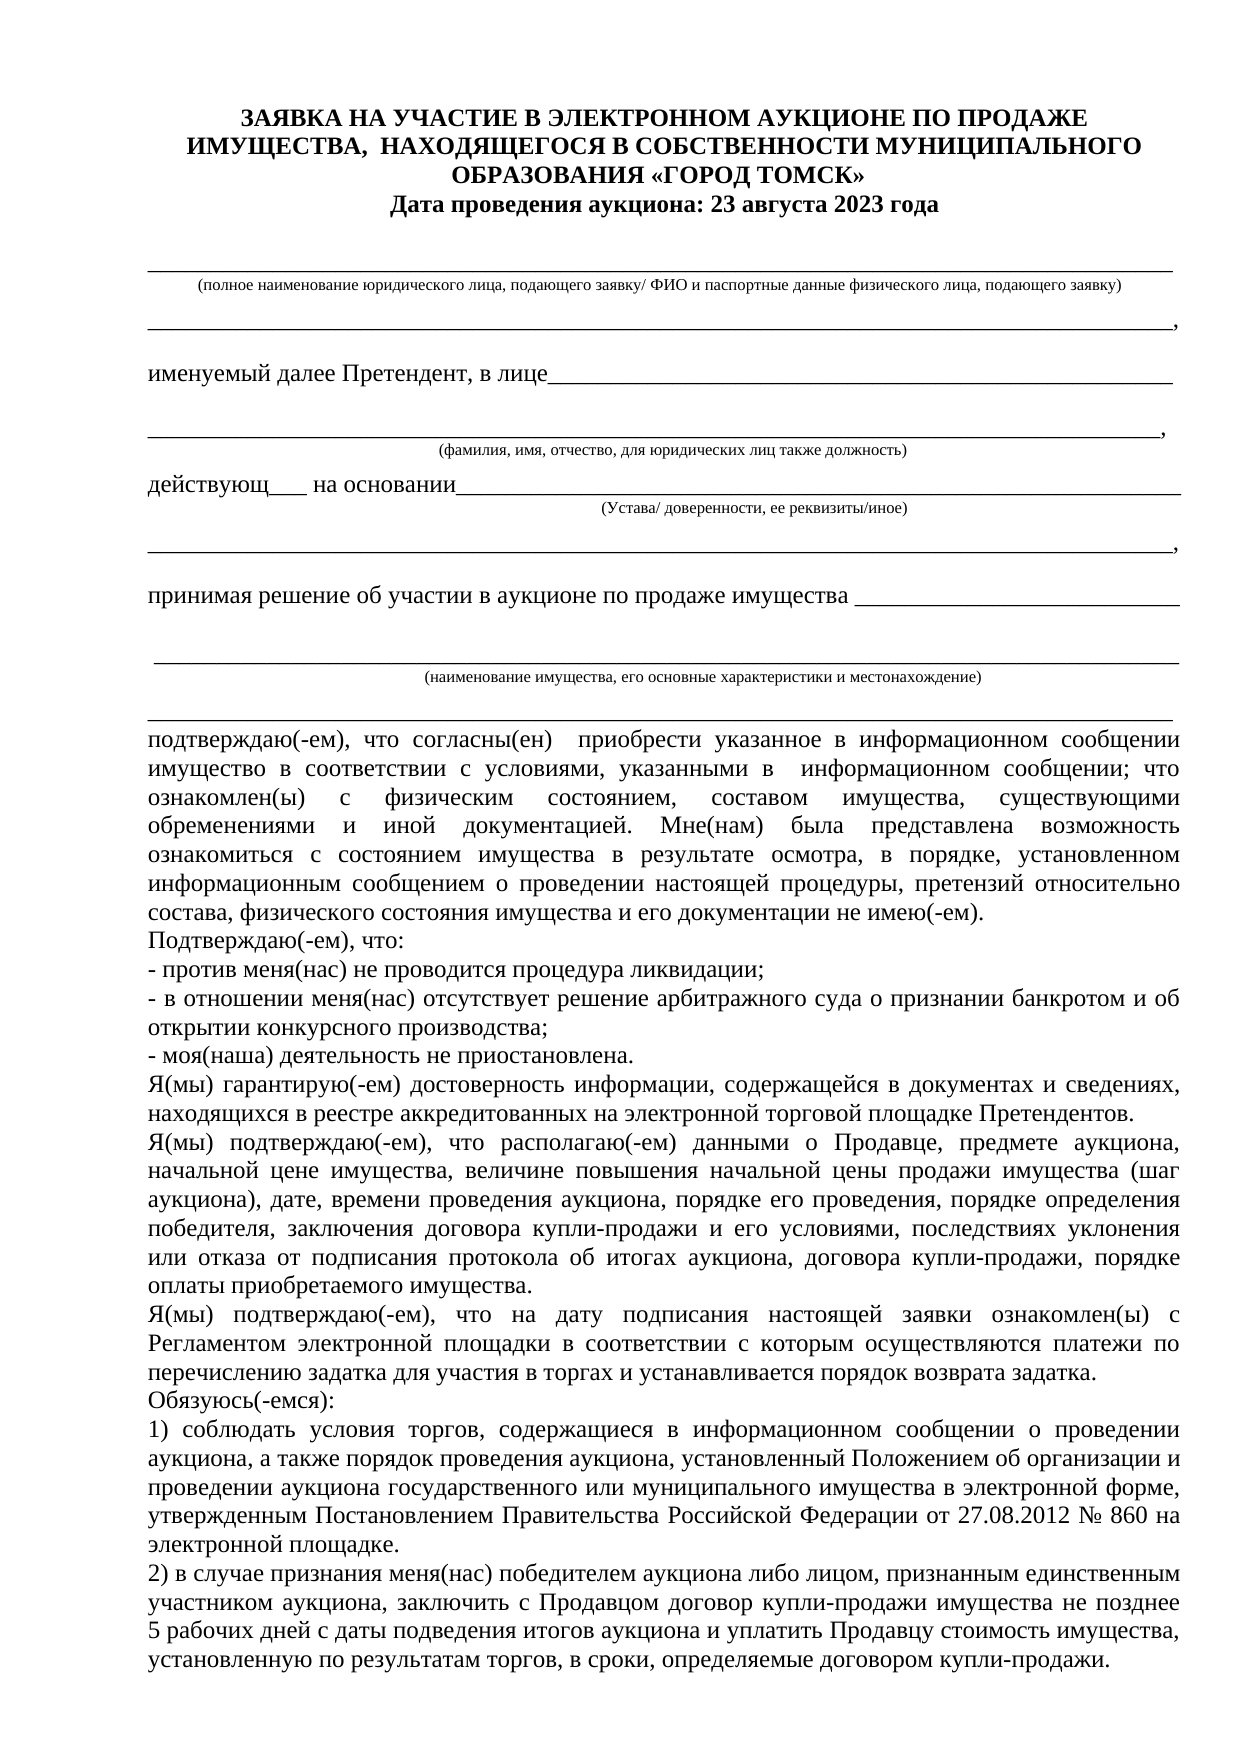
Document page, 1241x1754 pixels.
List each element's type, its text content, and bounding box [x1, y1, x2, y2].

text (фамилия, имя, отчество, для юридических лиц также должность) [162, 440, 1183, 469]
text - моя(наша) деятельность не приостановлена. [148, 1040, 1181, 1069]
text - в отношении меня(нас) отсутствует решение арбитражного суда о признании банкротом и об открытии конкурсного производства; [148, 983, 1181, 1040]
text Я(мы) гарантирую(-ем) достоверность информации, содержащейся в документах и сведениях, находящихся в реестре аккредитованных на электронной торговой площадке Претендентов. [148, 1069, 1181, 1127]
text _________________________________________________________________________________, [148, 412, 1183, 440]
text именуемый далее Претендент, в лице__________________________________________________ [148, 358, 1183, 386]
text - против меня(нас) не проводится процедура ликвидации; [148, 954, 1181, 983]
text 1) соблюдать условия торгов, содержащиеся в информационном сообщении о проведении аукциона, а также порядок проведения аукциона, установленный Положением об организации и проведении аукциона государственного или муниципального имущества в электронной форме, утвержденным Постановлением Правительства Российской Федерации от 27.08.2012 № 860 на электронной площадке. [148, 1414, 1181, 1558]
text принимая решение об участии в аукционе по продаже имущества __________________________ [148, 580, 1183, 609]
text Я(мы) подтверждаю(-ем), что располагаю(-ем) данными о Продавце, предмете аукциона, начальной цене имущества, величине повышения начальной цены продажи имущества (шаг аукциона), дате, времени проведения аукциона, порядке его проведения, порядке определения победителя, заключения договора купли-продажи и его условиями, последствиях уклонения или отказа от подписания протокола об итогах аукциона, договора купли-продажи, порядке оплаты приобретаемого имущества. [148, 1127, 1181, 1299]
text 2) в случае признания меня(нас) победителем аукциона либо лицом, признанным единственным участником аукциона, заключить с Продавцом договор купли-продажи имущества не позднее 5 рабочих дней с даты подведения итогов аукциона и уплатить Продавцу стоимость имущества, установленную по результатам торгов, в сроки, определяемые договором купли-продажи. [148, 1558, 1181, 1673]
text действующ___ на основании__________________________________________________________ [148, 469, 1183, 498]
text (полное наименование юридического лица, подающего заявку/ ФИО и паспортные данные физического лица, подающего заявку) [148, 275, 1183, 304]
text __________________________________________________________________________________, [148, 304, 1183, 333]
text __________________________________________________________________________________, [148, 527, 1183, 555]
text (наименование имущества, его основные характеристики и местонахождение) [148, 667, 1183, 695]
text Подтверждаю(-ем), что: [148, 925, 1181, 954]
text Я(мы) подтверждаю(-ем), что на дату подписания настоящей заявки ознакомлен(ы) с Регламентом электронной площадки в соответствии с которым осуществляются платежи по перечислению задатка для участия в торгах и устанавливается порядок возврата задатка. [148, 1299, 1181, 1385]
text __________________________________________________________________________________ [148, 695, 1183, 724]
text Обязуюсь(-емся): [148, 1385, 1181, 1414]
text ЗАЯВКА НА УЧАСТИЕ В ЭЛЕКТРОННОМ АУКЦИОНЕ ПО ПРОДАЖЕ ИМУЩЕСТВА, НАХОДЯЩЕГОСЯ В СОБСТВЕННОСТИ МУНИЦИПАЛЬНОГО ОБРАЗОВАНИЯ «ГОРОД ТОМСК» [148, 103, 1181, 189]
text (Устава/ доверенности, ее реквизиты/иное) [162, 498, 1183, 527]
text Дата проведения аукциона: 23 августа 2023 года [118, 189, 1181, 218]
text __________________________________________________________________________________ [148, 638, 1183, 667]
text __________________________________________________________________________________ [148, 246, 1183, 275]
text подтверждаю(-ем), что согласны(ен) приобрести указанное в информационном сообщении имущество в соответствии с условиями, указанными в информационном сообщении; что ознакомлен(ы) с физическим состоянием, составом имущества, существующими обременениями и иной документацией. Мне(нам) была представлена возможность ознакомиться с состоянием имущества в результате осмотра, в порядке, установленном информационным сообщением о проведении настоящей процедуры, претензий относительно состава, физического состояния имущества и его документации не имею(-ем). [148, 724, 1181, 925]
